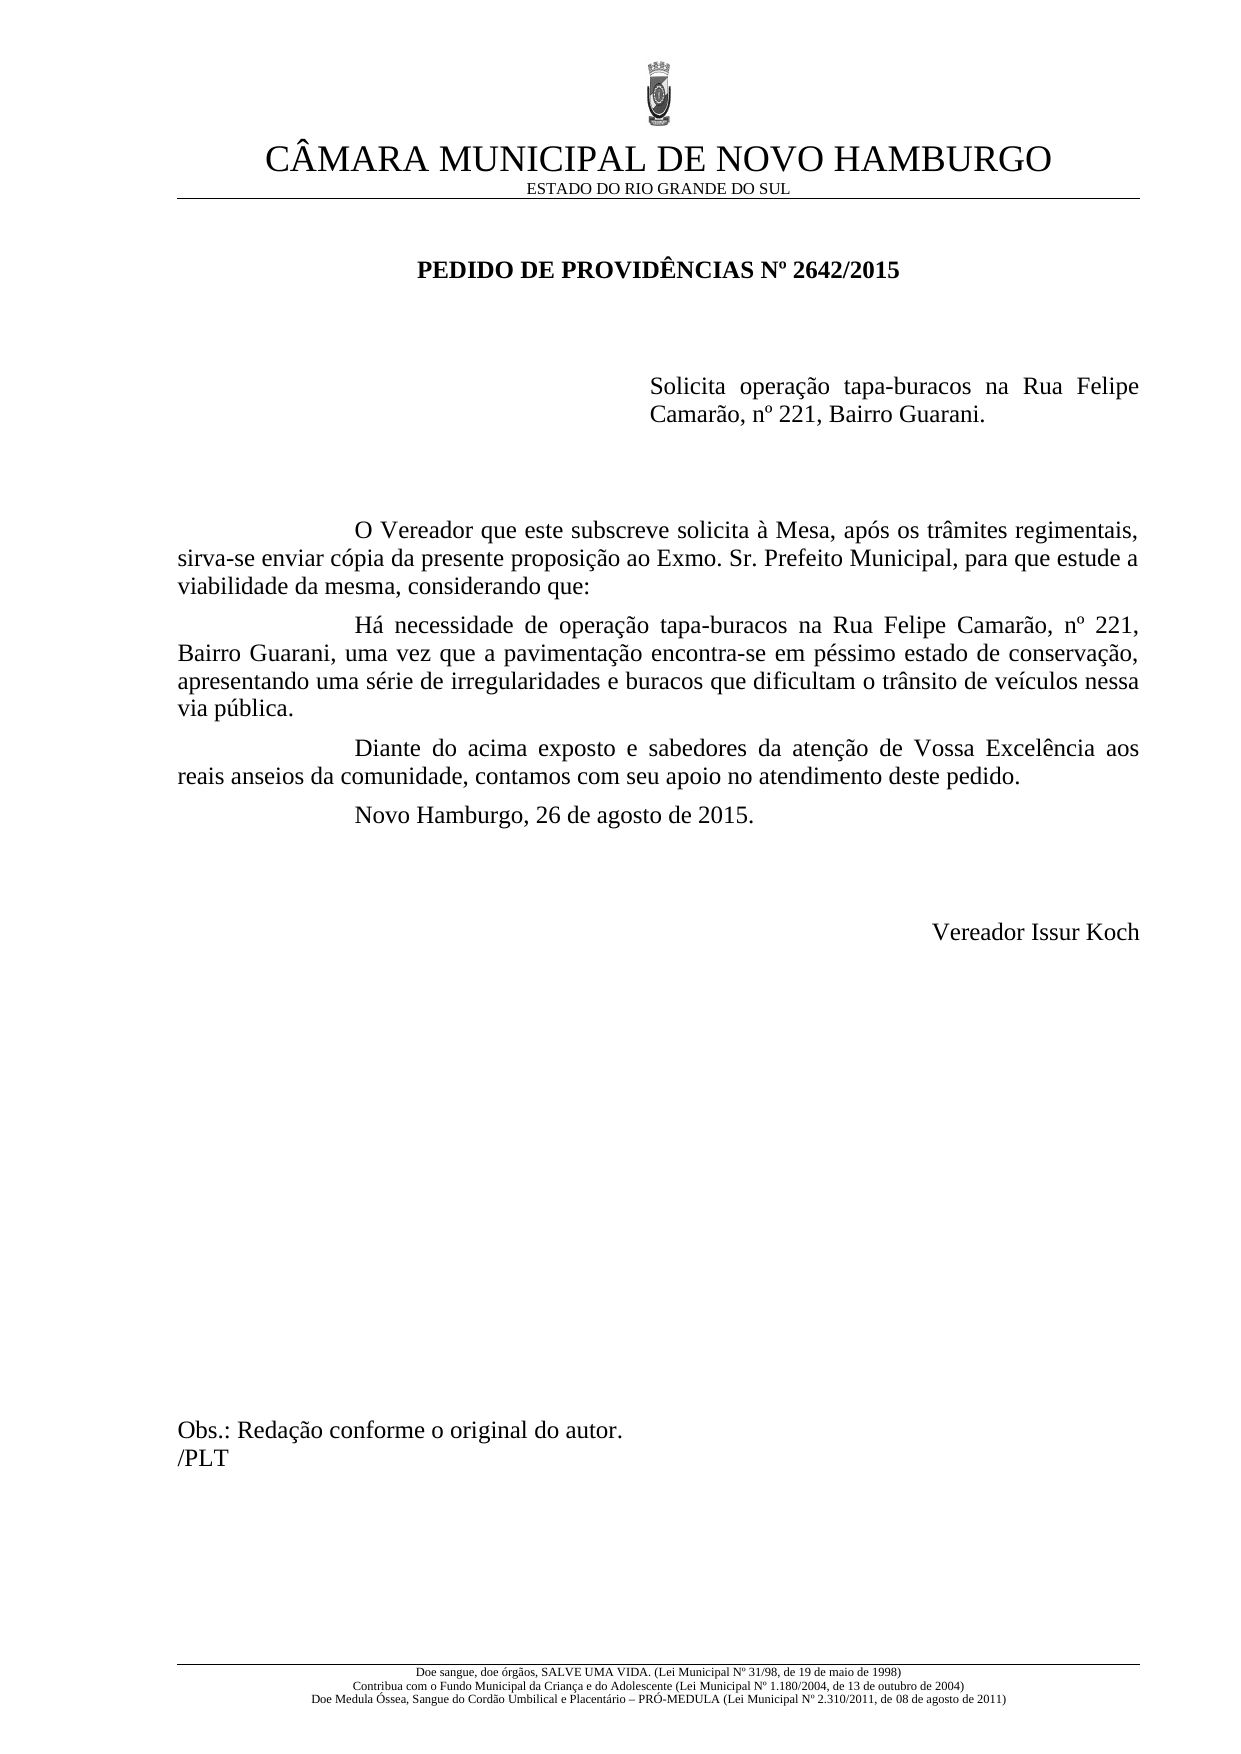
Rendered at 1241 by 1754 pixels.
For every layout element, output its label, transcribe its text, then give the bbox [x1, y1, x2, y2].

text Solicita operação tapa-buracos na Rua Felipe Camarão, nº 221, Bairro Guarani. [649, 372, 1140, 428]
text Novo Hamburgo, 26 de agosto de 2015. [177, 801, 1140, 829]
text PEDIDO DE PROVIDÊNCIAS Nº 2642/2015 [177, 256, 1140, 284]
text Obs.: Redação conforme o original do autor. [177, 1416, 1140, 1444]
text Vereador Issur Koch [768, 918, 1140, 945]
text O Vereador que este subscreve solicita à Mesa, após os trâmites regimentais, sirva-se enviar cópia da presente proposição ao Exmo. Sr. Prefeito Municipal, para que estude a viabilidade da mesma, considerando que: [177, 516, 1140, 599]
text Há necessidade de operação tapa-buracos na Rua Felipe Camarão, nº 221, Bairro Guarani, uma vez que a pavimentação encontra-se em péssimo estado de conservação, apresentando uma série de irregularidades e buracos que dificultam o trânsito de veículos nessa via pública. [177, 611, 1140, 722]
text /PLT [177, 1444, 1140, 1472]
text Diante do acima exposto e sabedores da atenção de Vossa Excelência aos reais anseios da comunidade, contamos com seu apoio no atendimento deste pedido. [177, 734, 1140, 789]
